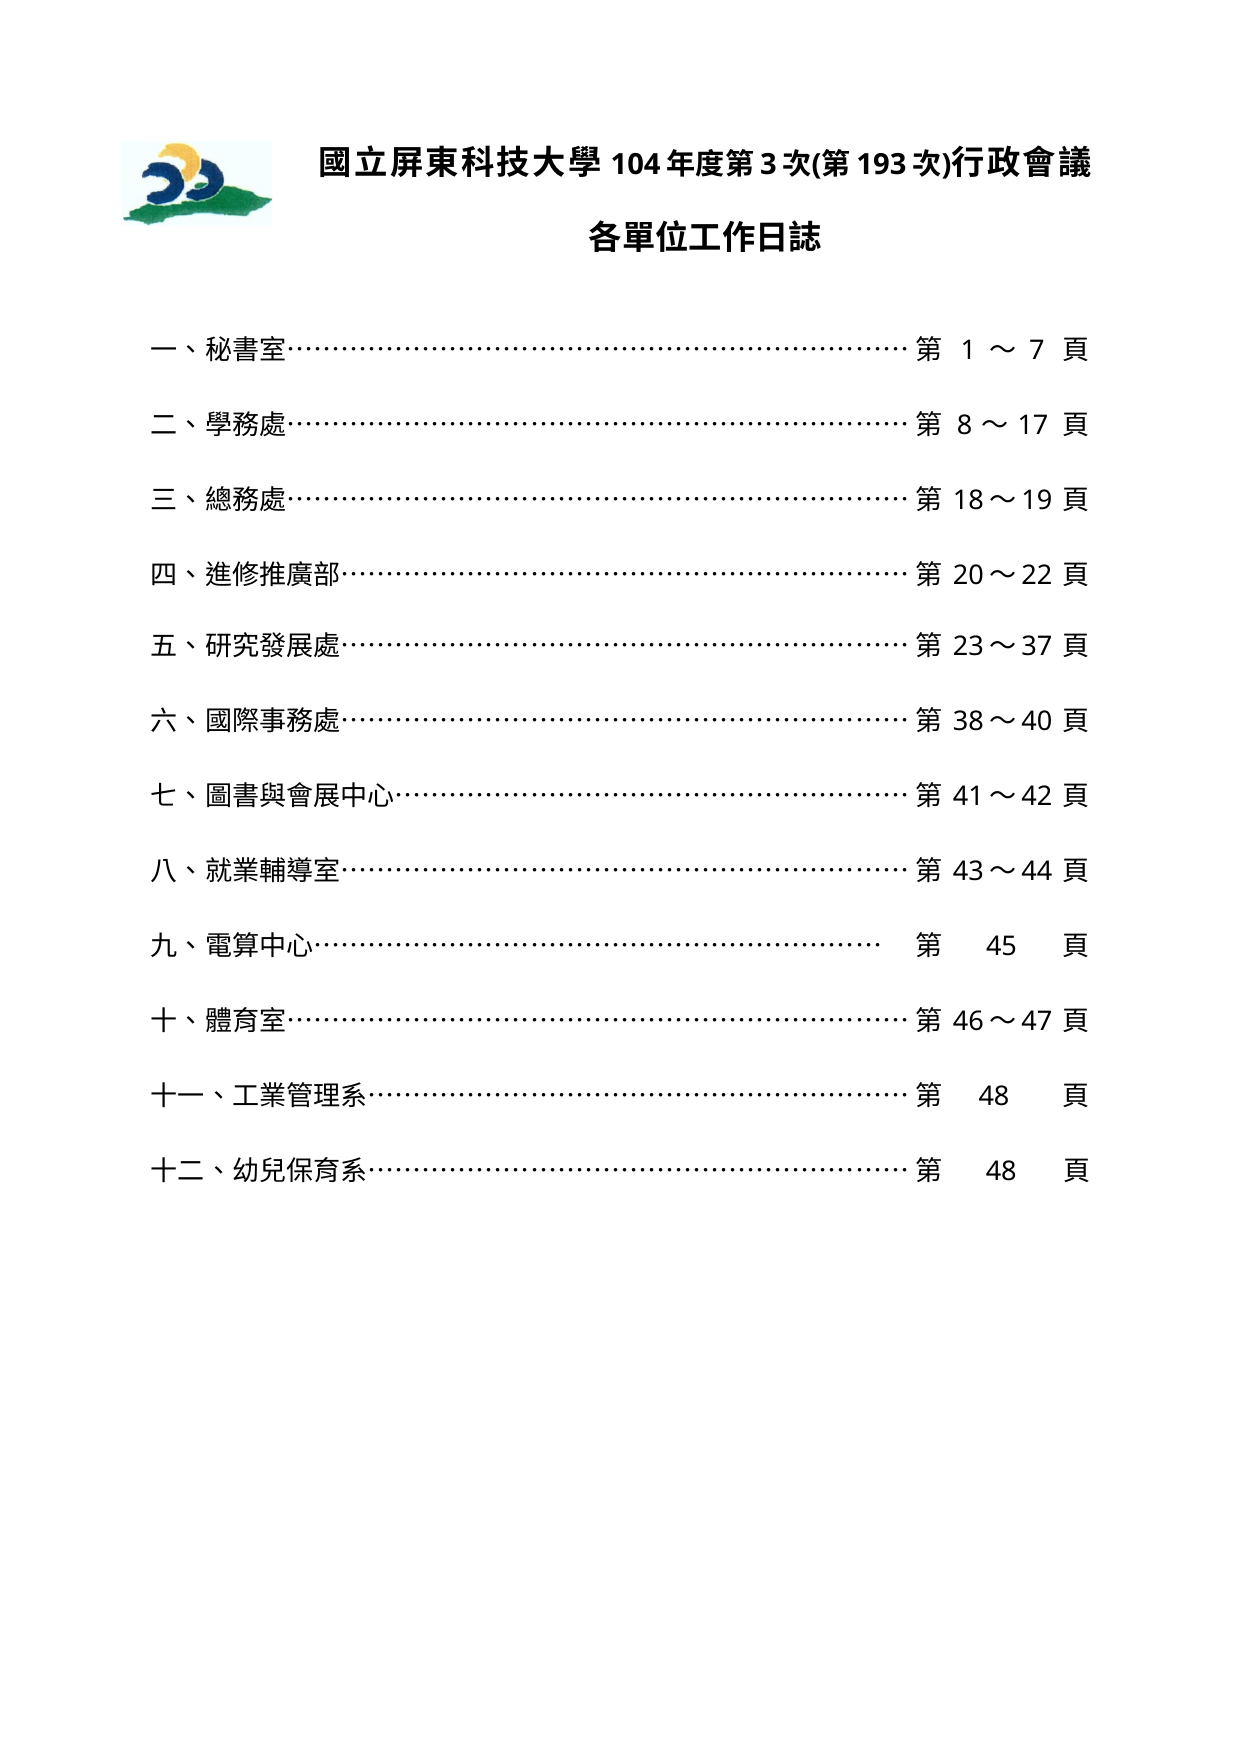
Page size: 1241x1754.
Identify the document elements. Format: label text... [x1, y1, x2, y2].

table_cell 第20～22頁 [912, 535, 1093, 606]
table_cell 七、圖書與會展中心………………………………………………… [148, 756, 912, 831]
table_cell 九、電算中心……………………………………………………… [148, 906, 912, 981]
picture [121, 141, 273, 226]
table_cell 十、體育室…………………………………………………………… [148, 981, 912, 1056]
table_cell 三、總務處…………………………………………………………… [148, 460, 912, 535]
table_cell 第 48 頁 [912, 1056, 1093, 1131]
table_cell 第41～42頁 [912, 756, 1093, 831]
table_cell 五、研究發展處……………………………………………………… [148, 606, 912, 681]
table_cell 四、進修推廣部……………………………………………………… [148, 535, 912, 606]
table_cell 第38～40頁 [912, 681, 1093, 756]
table_cell 第46～47頁 [912, 981, 1093, 1056]
table_header 一、秘書室…………………………………………………………… [148, 310, 912, 385]
table_cell 六、國際事務處……………………………………………………… [148, 681, 912, 756]
table_cell 十二、幼兒保育系…………………………………………………… [148, 1131, 912, 1206]
table_cell 第 45 頁 [912, 906, 1093, 981]
table_cell 第8～17頁 [912, 385, 1093, 460]
table_cell 十一、工業管理系…………………………………………………… [148, 1056, 912, 1131]
table_cell 第18～19頁 [912, 460, 1093, 535]
table_cell 二、學務處…………………………………………………………… [148, 385, 912, 460]
table_cell 第 48 頁 [912, 1131, 1093, 1206]
table_header 國立屏東科技大學104年度第3次(第193次)行政會議 各單位工作日誌 [288, 123, 1122, 273]
table_cell 八、就業輔導室……………………………………………………… [148, 831, 912, 906]
table_header 第1～7頁 [912, 310, 1093, 385]
table_cell 第43～44頁 [912, 831, 1093, 906]
table_cell 第23～37頁 [912, 606, 1093, 681]
table_header [118, 123, 288, 273]
